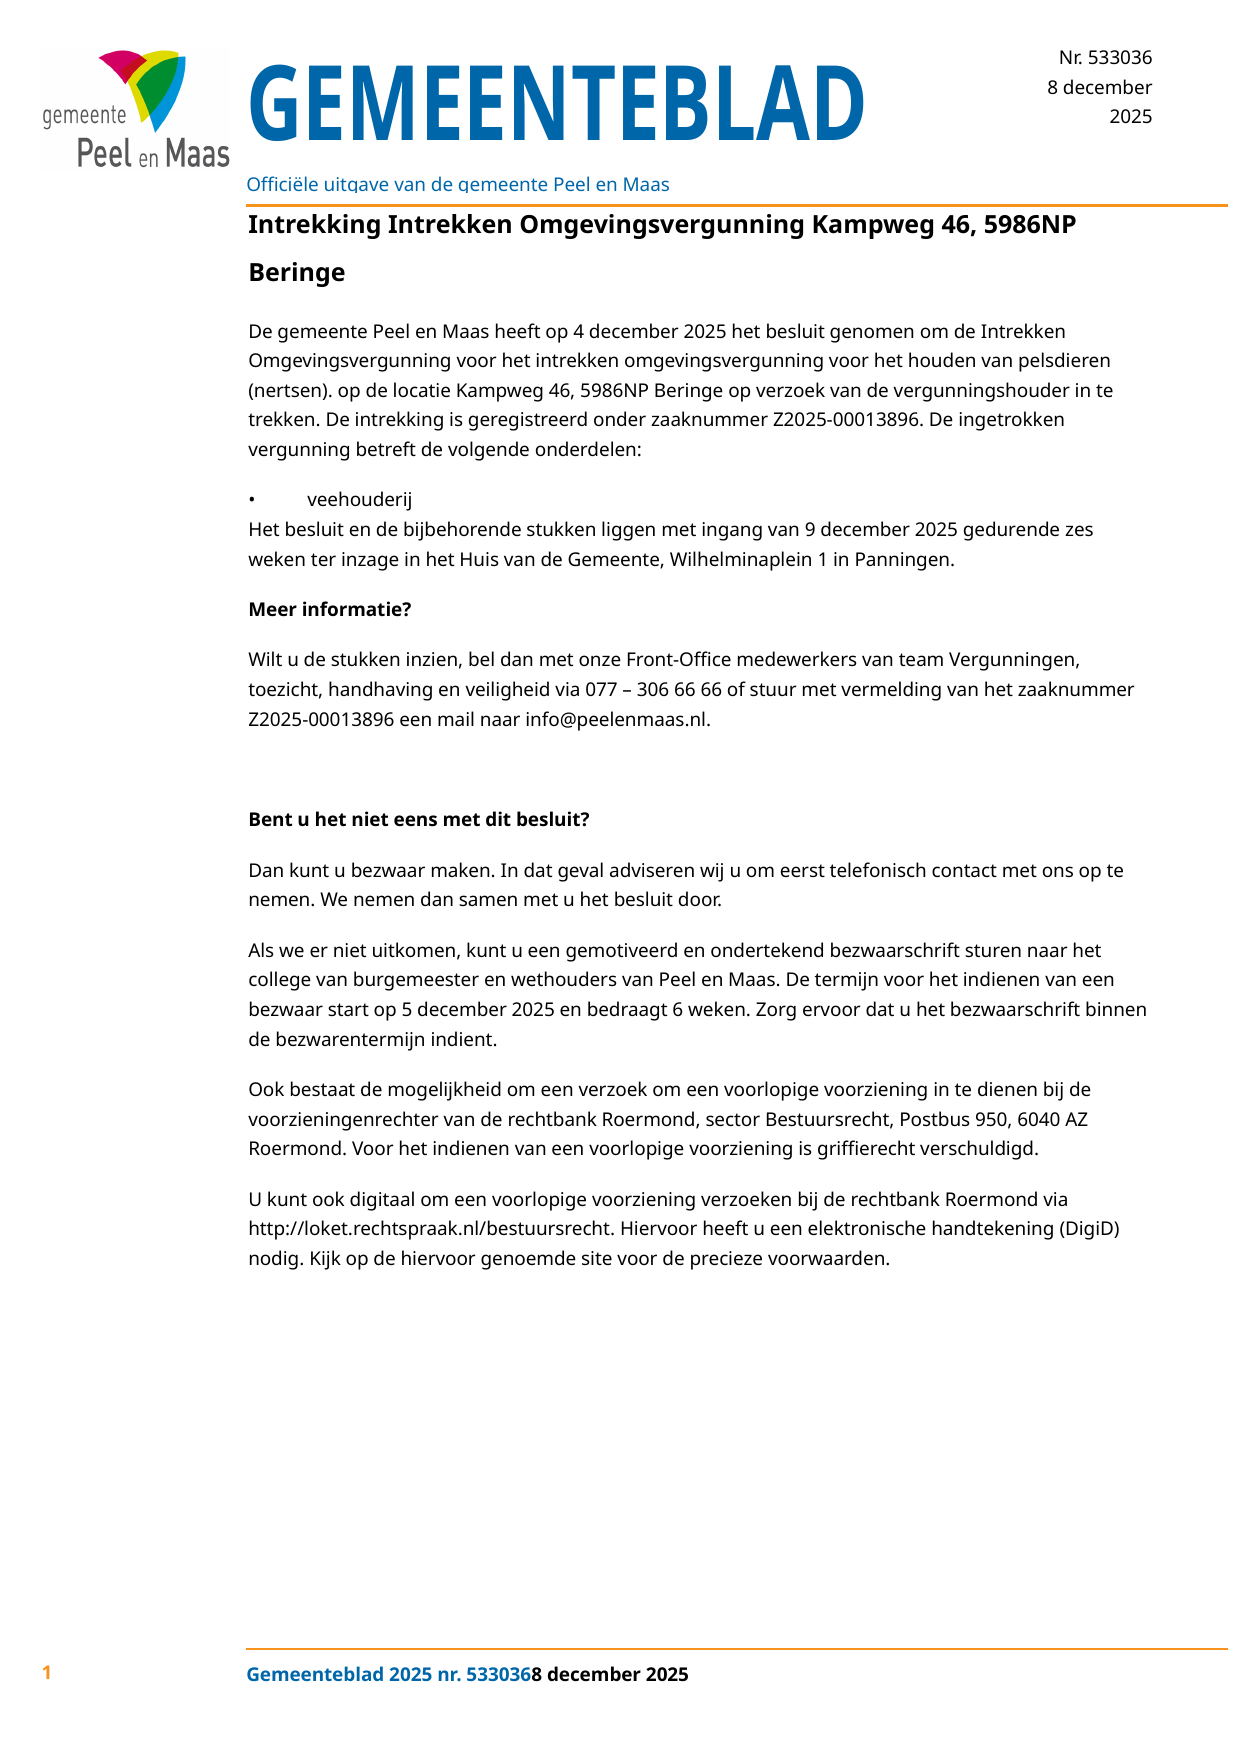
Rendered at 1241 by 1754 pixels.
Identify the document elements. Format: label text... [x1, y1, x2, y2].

picture [41, 47, 231, 172]
text Intrekking Intrekken Omgevingsvergunning Kampweg 46, 5986NP Beringe [248, 207, 1152, 288]
text De gemeente Peel en Maas heeft op 4 december 2025 het besluit genomen om de Intrekken Omgevingsvergunning voor het intrekken omgevingsvergunning voor het houden van pelsdieren (nertsen). op de locatie Kampweg 46, 5986NP Beringe op verzoek van de vergunningshouder in te trekken. De intrekking is geregistreerd onder zaaknummer Z2025-00013896. De ingetrokken vergunning betreft de volgende onderdelen: [248, 318, 1152, 462]
text Meer informatie? [248, 596, 1152, 622]
text Ook bestaat de mogelijkheid om een verzoek om een voorlopige voorziening in te dienen bij de voorzieningenrechter van de rechtbank Roermond, sector Bestuursrecht, Postbus 950, 6040 AZ Roermond. Voor het indienen van een voorlopige voorziening is griffierecht verschuldigd. [248, 1076, 1152, 1161]
text U kunt ook digitaal om een voorlopige voorziening verzoeken bij de rechtbank Roermond via http://loket.rechtspraak.nl/bestuursrecht. Hiervoor heeft u een elektronische handtekening (DigiD) nodig. Kijk op de hiervoor genoemde site voor de precieze voorwaarden. [248, 1186, 1152, 1271]
text Wilt u de stukken inzien, bel dan met onze Front-Office medewerkers van team Vergunningen, toezicht, handhaving en veiligheid via 077 – 306 66 66 of stuur met vermelding van het zaaknummer Z2025-00013896 een mail naar info@peelenmaas.nl. [248, 647, 1152, 732]
text Bent u het niet eens met dit besluit? [248, 807, 1152, 832]
text Het besluit en de bijbehorende stukken liggen met ingang van 9 december 2025 gedurende zes weken ter inzage in het Huis van de Gemeente, Wilhelminaplein 1 in Panningen. [248, 516, 1152, 572]
text Als we er niet uitkomen, kunt u een gemotiveerd en ondertekend bezwaarschrift sturen naar het college van burgemeester en wethouders van Peel en Maas. De termijn voor het indienen van een bezwaar start op 5 december 2025 en bedraagt 6 weken. Zorg ervoor dat u het bezwaarschrift binnen de bezwarentermijn indient. [248, 937, 1152, 1052]
list veehouderij [248, 487, 1152, 512]
text Dan kunt u bezwaar maken. In dat geval adviseren wij u om eerst telefonisch contact met ons op te nemen. We nemen dan samen met u het besluit door. [248, 857, 1152, 912]
